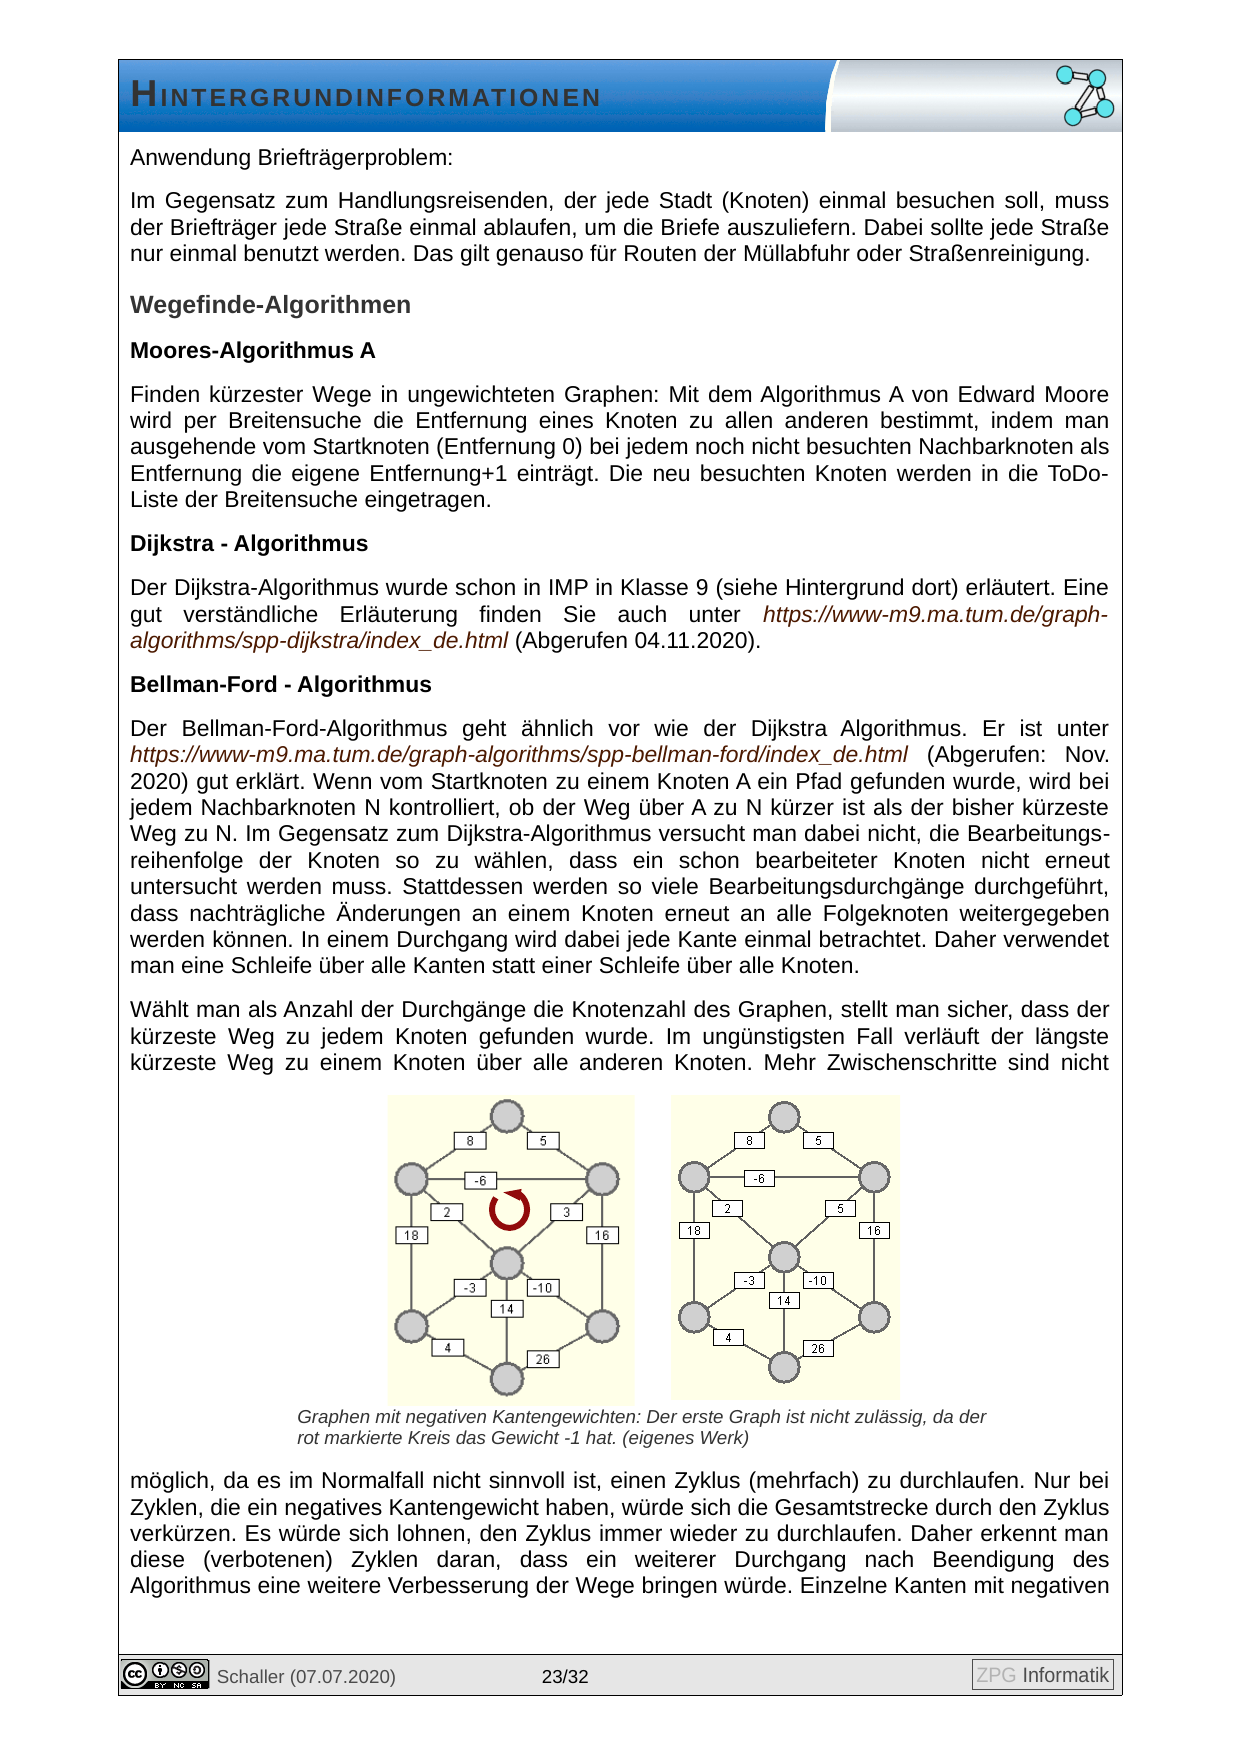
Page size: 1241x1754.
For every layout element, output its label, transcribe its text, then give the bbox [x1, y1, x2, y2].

text Bellman-Ford - Algorithmus [130, 671, 1110, 697]
text Der Bellman-Ford-Algorithmus geht ähnlich vor wie der Dijkstra Algorithmus. Er ist unter https://www-m9.ma.tum.de/graph-algorithms/spp-bellman-ford/index_de.html (Abgerufen: Nov. 2020) gut erklärt. Wenn vom Startknoten zu einem Knoten A ein Pfad gefunden wurde, wird bei jedem Nachbarknoten N kontrolliert, ob der Weg über A zu N kürzer ist als der bisher kürzeste Weg zu N. Im Gegensatz zum Dijkstra-Algorithmus versucht man dabei nicht, die Bearbeitungs­reihenfolge der Knoten so zu wählen, dass ein schon bearbeiteter Knoten nicht erneut untersucht werden muss. Stattdessen werden so viele Bearbeitungsdurchgänge durchgeführt, dass nachträgliche Änderungen an einem Knoten erneut an alle Folgeknoten weitergegeben werden können. In einem Durchgang wird dabei jede Kante einmal betrachtet. Daher verwendet man eine Schleife über alle Kanten statt einer Schleife über alle Knoten. [130, 715, 1110, 978]
text Finden kürzester Wege in ungewichteten Graphen: Mit dem Algorithmus A von Edward Moore wird per Breitensuche die Entfernung eines Knoten zu allen anderen bestimmt, indem man ausgehende vom Startknoten (Entfernung 0) bei jedem noch nicht besuchten Nachbarknoten als Entfernung die eigene Entfernung+1 einträgt. Die neu besuchten Knoten werden in die ToDo-Liste der Breitensuche eingetragen. [130, 381, 1110, 512]
picture [120, 1659, 210, 1689]
text Im Gegensatz zum Handlungsreisenden, der jede Stadt (Knoten) einmal besuchen soll, muss der Briefträger jede Straße einmal ablaufen, um die Briefe auszuliefern. Dabei sollte jede Straße nur einmal benutzt werden. Das gilt genauso für Routen der Müllabfuhr oder Straßenreinigung. [130, 187, 1110, 267]
text Anwendung Briefträgerproblem: [130, 143, 1110, 170]
picture [119, 60, 1122, 132]
text Dijkstra - Algorithmus [130, 530, 1110, 556]
picture [671, 1095, 901, 1400]
picture [387, 1095, 635, 1406]
subtitle Wegefinde-Algorithmen [130, 290, 1110, 319]
text Graphen mit negativen Kantengewichten: Der erste Graph ist nicht zulässig, da der rot markierte Kreis das Gewicht -1 hat. (eigenes Werk) [297, 1405, 991, 1448]
text Der Dijkstra-Algorithmus wurde schon in IMP in Klasse 9 (siehe Hintergrund dort) erläutert. Eine gut verständliche Erläuterung finden Sie auch unter https://www-m9.ma.tum.de/graph-algorithms/spp-dijkstra/index_de.html (Abgerufen 04.11.2020). [130, 574, 1110, 653]
text Wählt man als Anzahl der Durchgänge die Knotenzahl des Graphen, stellt man sicher, dass der kürzeste Weg zu jedem Knoten gefunden wurde. Im ungünstigsten Fall verläuft der längste kürzeste Weg zu einem Knoten über alle anderen Knoten. Mehr Zwischenschritte sind nicht möglich, da es im Normalfall nicht sinnvoll ist, einen Zyklus (mehrfach) zu durchlaufen. Nur bei Zyklen, die ein negatives Kantengewicht haben, würde sich die Gesamtstrecke durch den Zyklus verkürzen. Es würde sich lohnen, den Zyklus immer wieder zu durchlaufen. Daher erkennt man diese (verbotenen) Zyklen daran, dass ein weiterer Durchgang nach Beendigung des Algorithmus eine weitere Verbesserung der Wege bringen würde. Einzelne Kanten mit negativen [130, 996, 1110, 1599]
text Moores-Algorithmus A [130, 337, 1110, 363]
